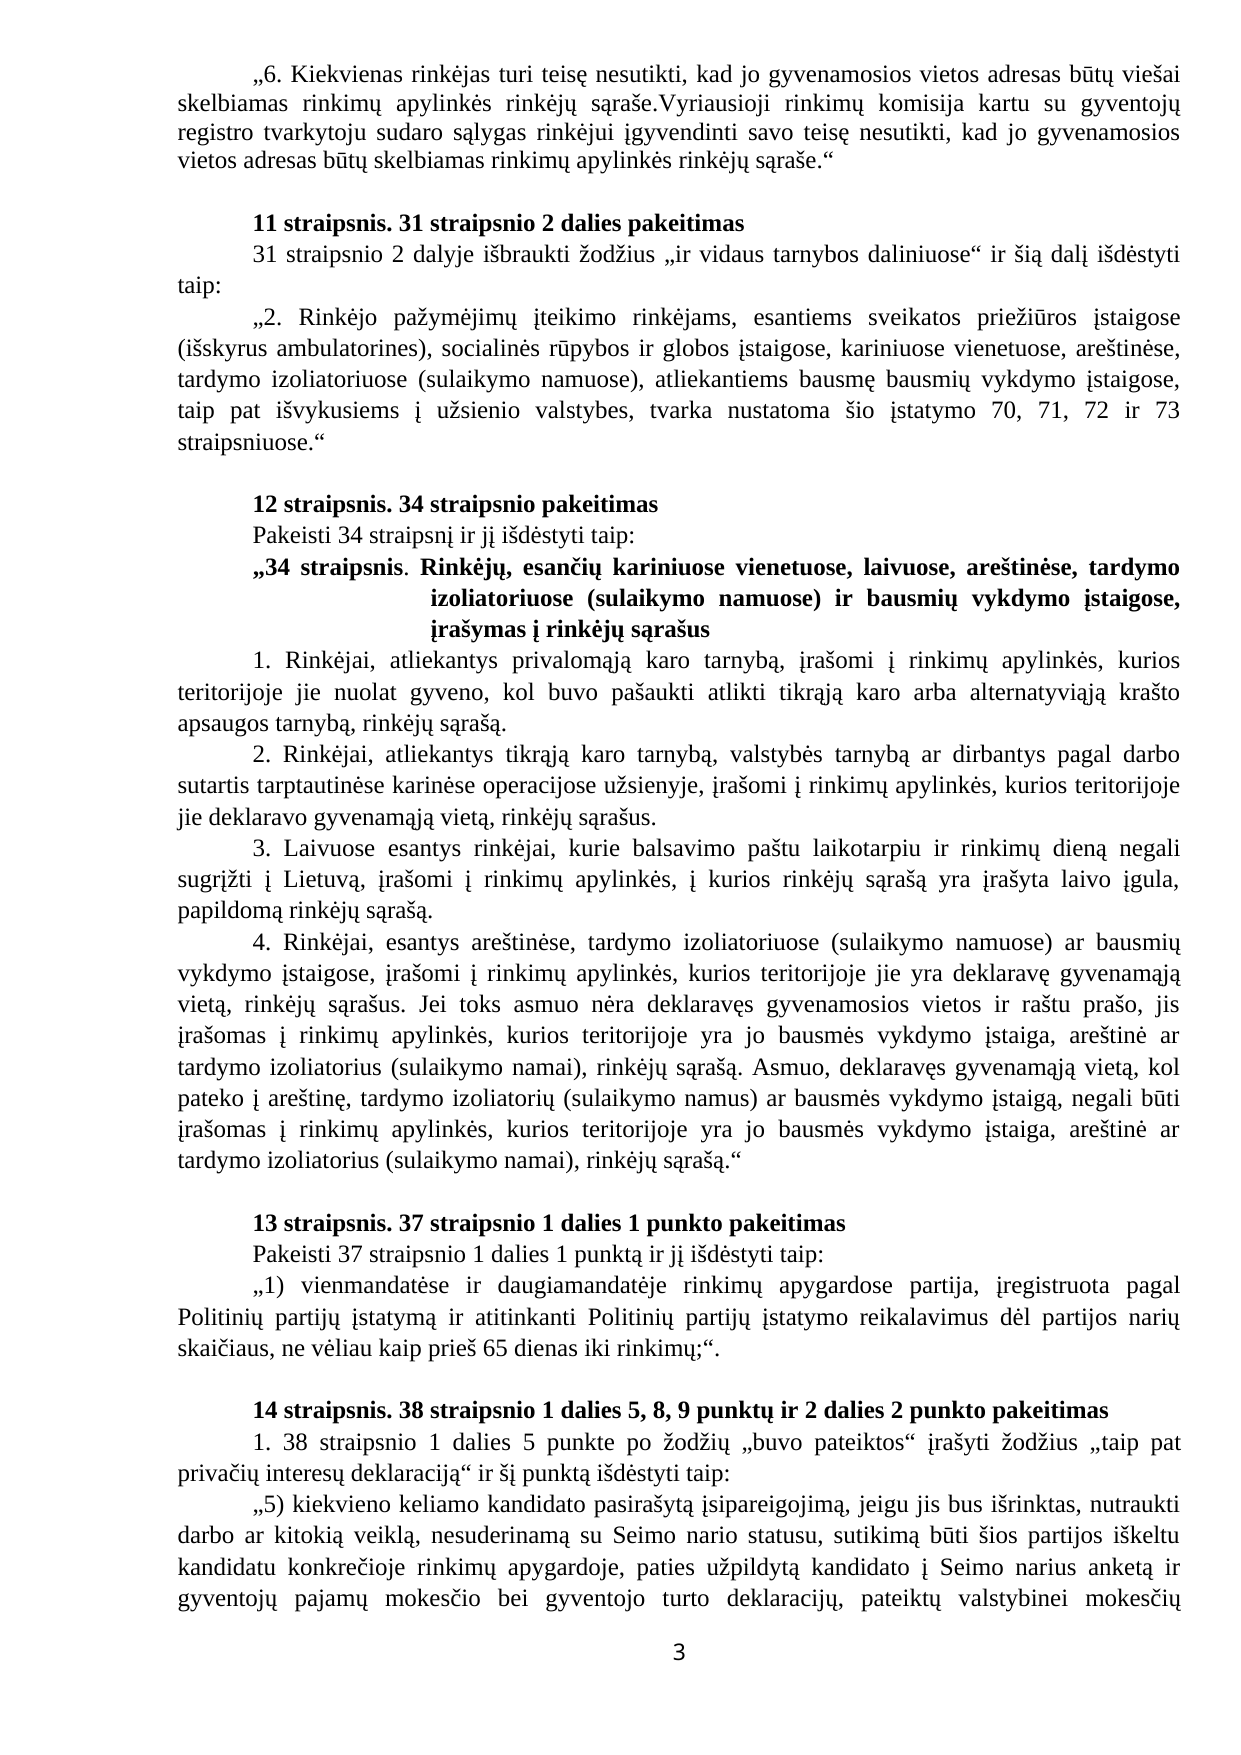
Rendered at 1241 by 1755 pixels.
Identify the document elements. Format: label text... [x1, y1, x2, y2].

text 14 straipsnis. 38 straipsnio 1 dalies 5, 8, 9 punktų ir 2 dalies 2 punkto pakeitimas [177, 1393, 1181, 1424]
text „1) vienmandatėse ir daugiamandatėje rinkimų apygardose partija, įregistruota pagal Politinių partijų įstatymą ir atitinkanti Politinių partijų įstatymo reikalavimus dėl partijos narių skaičiaus, ne vėliau kaip prieš 65 dienas iki rinkimų;“. [177, 1268, 1181, 1362]
text 12 straipsnis. 34 straipsnio pakeitimas [252, 487, 1181, 518]
text 13 straipsnis. 37 straipsnio 1 dalies 1 punkto pakeitimas [177, 1205, 1181, 1237]
text „34 straipsnis. Rinkėjų, esančių kariniuose vienetuose, laivuose, areštinėse, tardymo izoliatoriuose (sulaikymo namuose) ir bausmių vykdymo įstaigose, įrašymas į rinkėjų sąrašus [252, 549, 1181, 643]
text 1. 38 straipsnio 1 dalies 5 punkte po žodžių „buvo pateiktos“ įrašyti žodžius „taip pat privačių interesų deklaraciją“ ir šį punktą išdėstyti taip: [177, 1424, 1181, 1487]
text 3. Laivuose esantys rinkėjai, kurie balsavimo paštu laikotarpiu ir rinkimų dieną negali sugrįžti į Lietuvą, įrašomi į rinkimų apylinkės, į kurios rinkėjų sąrašą yra įrašyta laivo įgula, papildomą rinkėjų sąrašą. [177, 830, 1181, 924]
text 1. Rinkėjai, atliekantys privalomąją karo tarnybą, įrašomi į rinkimų apylinkės, kurios teritorijoje jie nuolat gyveno, kol buvo pašaukti atlikti tikrąją karo arba alternatyviąją krašto apsaugos tarnybą, rinkėjų sąrašą. [177, 643, 1181, 737]
text 2. Rinkėjai, atliekantys tikrąją karo tarnybą, valstybės tarnybą ar dirbantys pagal darbo sutartis tarptautinėse karinėse operacijose užsienyje, įrašomi į rinkimų apylinkės, kurios teritorijoje jie deklaravo gyvenamąją vietą, rinkėjų sąrašus. [177, 737, 1181, 830]
text 11 straipsnis. 31 straipsnio 2 dalies pakeitimas [177, 205, 1181, 237]
text 4. Rinkėjai, esantys areštinėse, tardymo izoliatoriuose (sulaikymo namuose) ar bausmių vykdymo įstaigose, įrašomi į rinkimų apylinkės, kurios teritorijoje jie yra deklaravę gyvenamąją vietą, rinkėjų sąrašus. Jei toks asmuo nėra deklaravęs gyvenamosios vietos ir raštu prašo, jis įrašomas į rinkimų apylinkės, kurios teritorijoje yra jo bausmės vykdymo įstaiga, areštinė ar tardymo izoliatorius (sulaikymo namai), rinkėjų sąrašą. Asmuo, deklaravęs gyvenamąją vietą, kol pateko į areštinę, tardymo izoliatorių (sulaikymo namus) ar bausmės vykdymo įstaigą, negali būti įrašomas į rinkimų apylinkės, kurios teritorijoje yra jo bausmės vykdymo įstaiga, areštinė ar tardymo izoliatorius (sulaikymo namai), rinkėjų sąrašą.“ [177, 924, 1181, 1174]
text „5) kiekvieno keliamo kandidato pasirašytą įsipareigojimą, jeigu jis bus išrinktas, nutraukti darbo ar kitokią veiklą, nesuderinamą su Seimo nario statusu, sutikimą būti šios partijos iškeltu kandidatu konkrečioje rinkimų apygardoje, paties užpildytą kandidato į Seimo narius anketą ir gyventojų pajamų mokesčio bei gyventojo turto deklaracijų, pateiktų valstybinei mokesčių [177, 1487, 1181, 1612]
text „2. Rinkėjo pažymėjimų įteikimo rinkėjams, esantiems sveikatos priežiūros įstaigose (išskyrus ambulatorines), socialinės rūpybos ir globos įstaigose, kariniuose vienetuose, areštinėse, tardymo izoliatoriuose (sulaikymo namuose), atliekantiems bausmę bausmių vykdymo įstaigose, taip pat išvykusiems į užsienio valstybes, tvarka nustatoma šio įstatymo 70, 71, 72 ir 73 straipsniuose.“ [177, 299, 1181, 455]
text Pakeisti 34 straipsnį ir jį išdėstyti taip: [252, 518, 1181, 549]
text Pakeisti 37 straipsnio 1 dalies 1 punktą ir jį išdėstyti taip: [177, 1237, 1181, 1268]
text 31 straipsnio 2 dalyje išbraukti žodžius „ir vidaus tarnybos daliniuose“ ir šią dalį išdėstyti taip: [177, 237, 1181, 299]
text „6. Kiekvienas rinkėjas turi teisę nesutikti, kad jo gyvenamosios vietos adresas būtų viešai skelbiamas rinkimų apylinkės rinkėjų sąraše.Vyriausioji rinkimų komisija kartu su gyventojų registro tvarkytoju sudaro sąlygas rinkėjui įgyvendinti savo teisę nesutikti, kad jo gyvenamosios vietos adresas būtų skelbiamas rinkimų apylinkės rinkėjų sąraše.“ [177, 59, 1181, 174]
